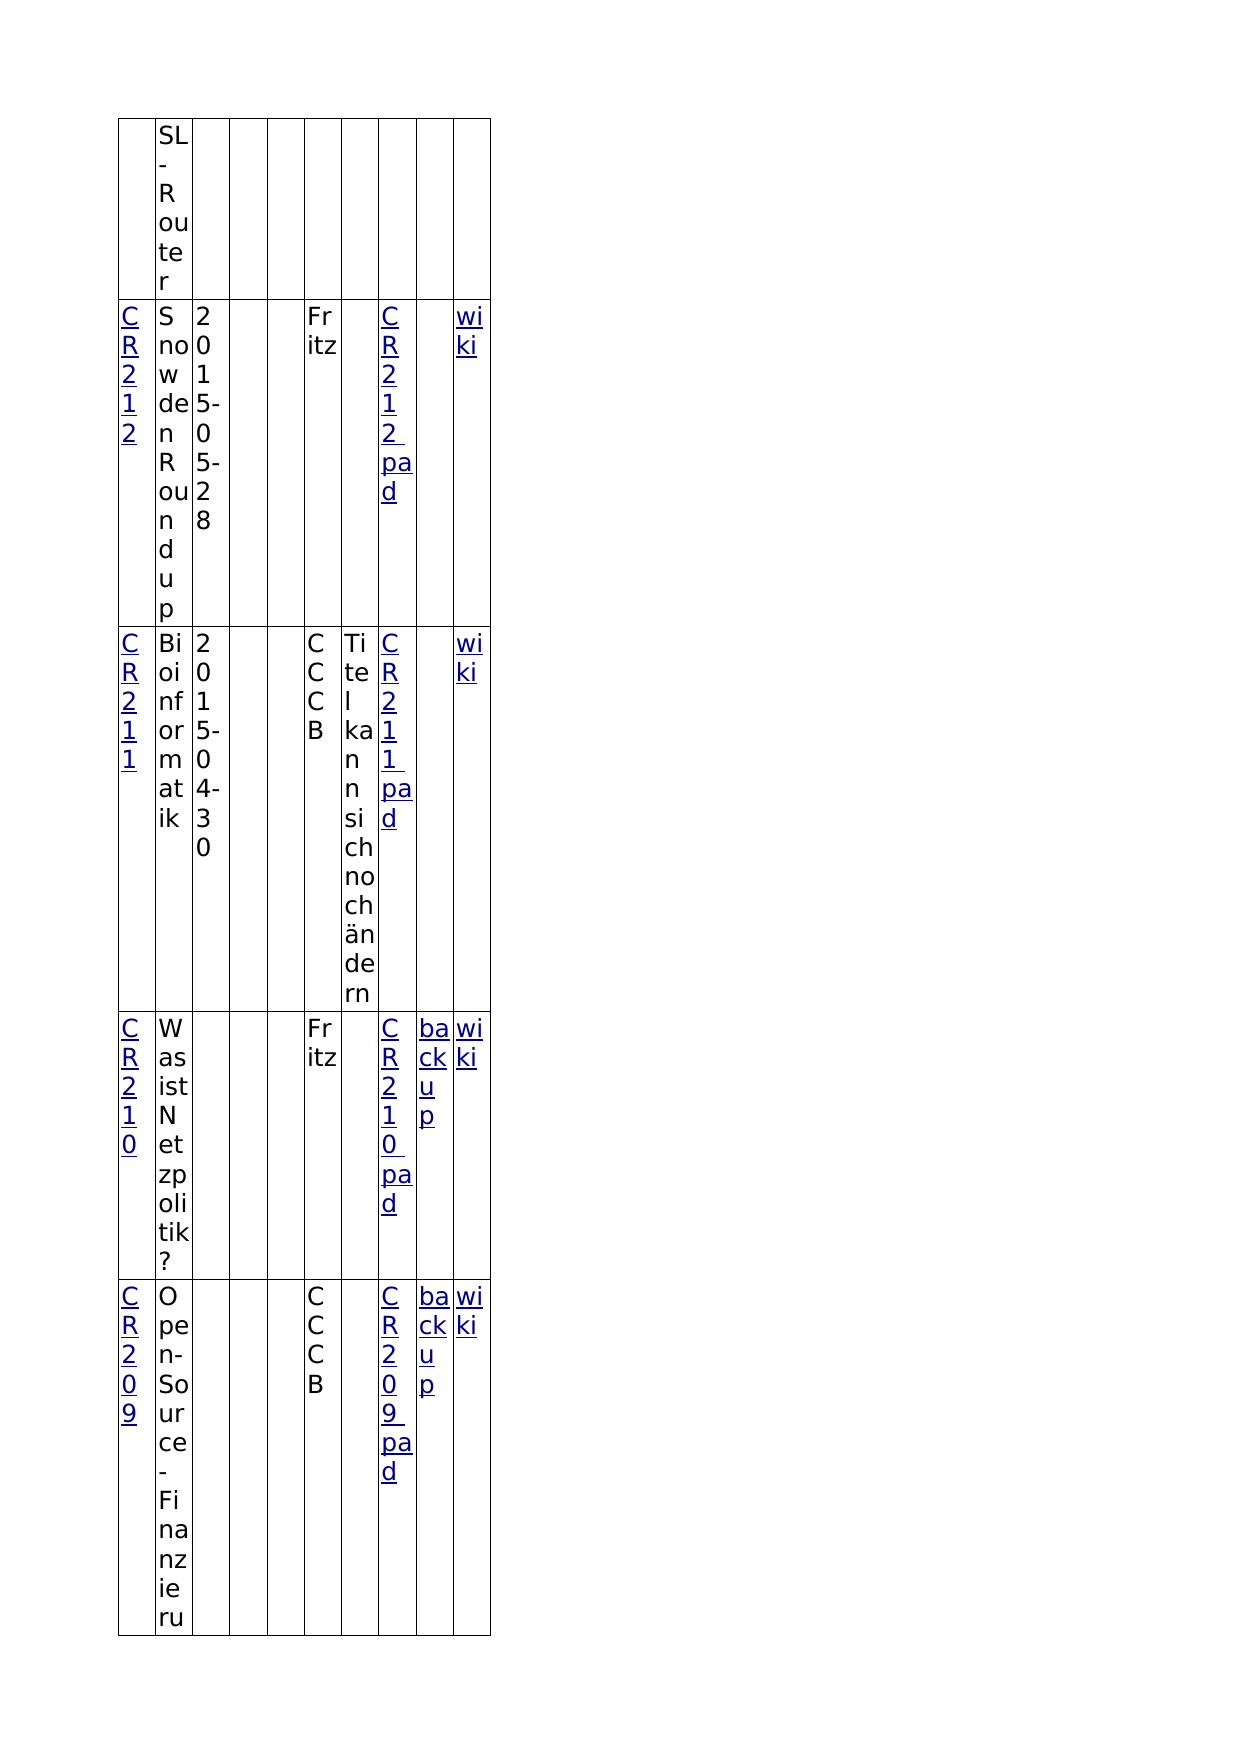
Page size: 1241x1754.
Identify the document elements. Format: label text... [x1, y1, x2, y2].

table_cell CR212 [119, 300, 155, 626]
table_cell [193, 1280, 229, 1635]
table_cell CCCB [305, 1280, 341, 1635]
table_cell CR210 pad [379, 1012, 416, 1279]
table_cell [268, 1012, 304, 1279]
table_cell [230, 119, 267, 299]
table_cell Snowden Roundup [156, 300, 192, 626]
table_cell backup [417, 1280, 453, 1635]
table_cell [454, 119, 490, 299]
table_cell CR209 [119, 1280, 155, 1635]
table_cell [417, 300, 453, 626]
table_cell wiki [454, 1280, 490, 1635]
table_cell [268, 119, 304, 299]
table_cell [417, 627, 453, 1011]
table_cell wiki [454, 627, 490, 1011]
table_cell [342, 1280, 378, 1635]
table_cell [268, 1280, 304, 1635]
table_cell 2015-05-28 [193, 300, 229, 626]
table_cell [193, 1012, 229, 1279]
table_cell [230, 1280, 267, 1635]
table_cell CR210 [119, 1012, 155, 1279]
table_cell Bioinformatik [156, 627, 192, 1011]
table_cell [230, 1012, 267, 1279]
table_cell [230, 627, 267, 1011]
table_cell CCCB [305, 627, 341, 1011]
table_cell Open-Source-Finanzieru [156, 1280, 192, 1635]
table_cell [193, 119, 229, 299]
table_cell Fritz [305, 300, 341, 626]
table_cell [268, 627, 304, 1011]
table_cell CR211 pad [379, 627, 416, 1011]
table_cell wiki [454, 300, 490, 626]
table_cell [268, 300, 304, 626]
table_cell Fritz [305, 1012, 341, 1279]
table_cell [119, 119, 155, 299]
table_cell Titel kann sich noch ändern [342, 627, 378, 1011]
table_cell CR211 [119, 627, 155, 1011]
table_cell 2015-04-30 [193, 627, 229, 1011]
table_cell backup [417, 1012, 453, 1279]
table_cell [379, 119, 416, 299]
table_cell Was ist Netzpolitik? [156, 1012, 192, 1279]
table_cell [305, 119, 341, 299]
table_cell [342, 119, 378, 299]
table_cell [342, 1012, 378, 1279]
table_cell CR212 pad [379, 300, 416, 626]
table_cell [230, 300, 267, 626]
table_cell wiki [454, 1012, 490, 1279]
table_cell CR209 pad [379, 1280, 416, 1635]
table_cell SL-Router [156, 119, 192, 299]
table_cell [417, 119, 453, 299]
table_cell [342, 300, 378, 626]
